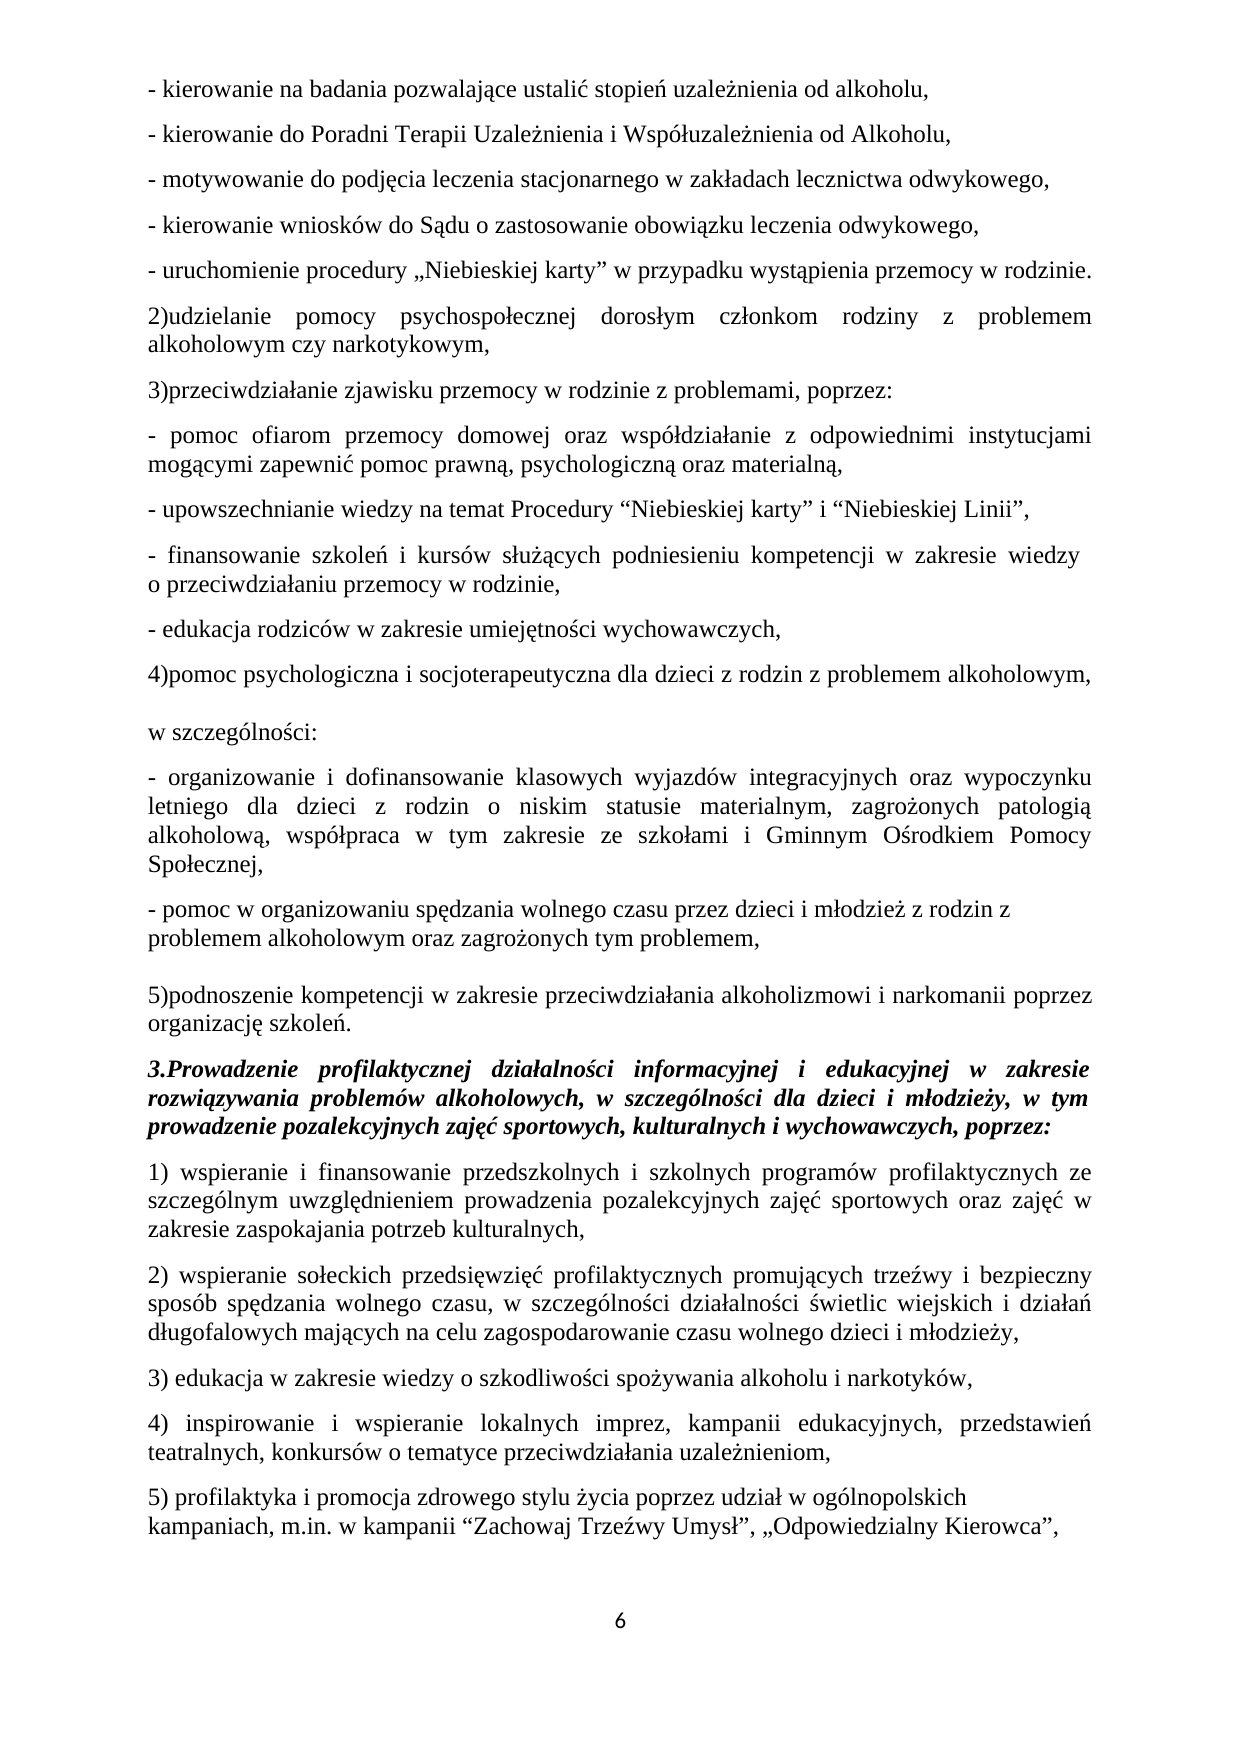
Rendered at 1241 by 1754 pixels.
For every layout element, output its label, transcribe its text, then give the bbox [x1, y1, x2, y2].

text - kierowanie wniosków do Sądu o zastosowanie obowiązku leczenia odwykowego, [148, 210, 1093, 239]
text - pomoc w organizowaniu spędzania wolnego czasu przez dzieci i młodzież z rodzin z problemem alkoholowym oraz zagrożonych tym problemem, [148, 894, 1093, 952]
text 4) inspirowanie i wspieranie lokalnych imprez, kampanii edukacyjnych, przedstawień teatralnych, konkursów o tematyce przeciwdziałania uzależnieniom, [148, 1408, 1093, 1466]
text - upowszechnianie wiedzy na temat Procedury “Niebieskiej karty” i “Niebieskiej Linii”, [148, 494, 1093, 523]
text - organizowanie i dofinansowanie klasowych wyjazdów integracyjnych oraz wypoczynku letniego dla dzieci z rodzin o niskim statusie materialnym, zagrożonych patologią alkoholową, współpraca w tym zakresie ze szkołami i Gminnym Ośrodkiem Pomocy Społecznej, [148, 762, 1093, 877]
text 3.Prowadzenie profilaktycznej działalności informacyjnej i edukacyjnej w zakresie rozwiązywania problemów alkoholowych, w szczególności dla dzieci i młodzieży, w tym prowadzenie pozalekcyjnych zajęć sportowych, kulturalnych i wychowawczych, poprzez: [148, 1054, 1093, 1140]
text - kierowanie do Poradni Terapii Uzależnienia i Współuzależnienia od Alkoholu, [148, 119, 1093, 148]
text - edukacja rodziców w zakresie umiejętności wychowawczych, [148, 614, 1093, 643]
text 5)podnoszenie kompetencji w zakresie przeciwdziałania alkoholizmowi i narkomanii poprzez organizację szkoleń. [148, 980, 1093, 1037]
text 1) wspieranie i finansowanie przedszkolnych i szkolnych programów profilaktycznych ze szczególnym uwzględnieniem prowadzenia pozalekcyjnych zajęć sportowych oraz zajęć w zakresie zaspokajania potrzeb kulturalnych, [148, 1157, 1093, 1243]
text - finansowanie szkoleń i kursów służących podniesieniu kompetencji w zakresie wiedzy o przeciwdziałaniu przemocy w rodzinie, [148, 540, 1093, 597]
text - kierowanie na badania pozwalające ustalić stopień uzależnienia od alkoholu, [148, 74, 1093, 102]
text - motywowanie do podjęcia leczenia stacjonarnego w zakładach lecznictwa odwykowego, [148, 164, 1093, 193]
text 3) edukacja w zakresie wiedzy o szkodliwości spożywania alkoholu i narkotyków, [148, 1363, 1093, 1391]
text 5) profilaktyka i promocja zdrowego stylu życia poprzez udział w ogólnopolskich kampaniach, m.in. w kampanii “Zachowaj Trzeźwy Umysł”, „Odpowiedzialny Kierowca”, [148, 1482, 1093, 1540]
text - pomoc ofiarom przemocy domowej oraz współdziałanie z odpowiednimi instytucjami mogącymi zapewnić pomoc prawną, psychologiczną oraz materialną, [148, 420, 1093, 478]
text 2) wspieranie sołeckich przedsięwzięć profilaktycznych promujących trzeźwy i bezpieczny sposób spędzania wolnego czasu, w szczególności działalności świetlic wiejskich i działań długofalowych mających na celu zagospodarowanie czasu wolnego dzieci i młodzieży, [148, 1260, 1093, 1346]
text 2)udzielanie pomocy psychospołecznej dorosłym członkom rodziny z problemem alkoholowym czy narkotykowym, [148, 301, 1093, 358]
text 3)przeciwdziałanie zjawisku przemocy w rodzinie z problemami, poprzez: [148, 375, 1093, 404]
text - uruchomienie procedury „Niebieskiej karty” w przypadku wystąpienia przemocy w rodzinie. [148, 255, 1093, 284]
text 4)pomoc psychologiczna i socjoterapeutyczna dla dzieci z rodzin z problemem alkoholowym, w szczególności: [148, 659, 1093, 746]
